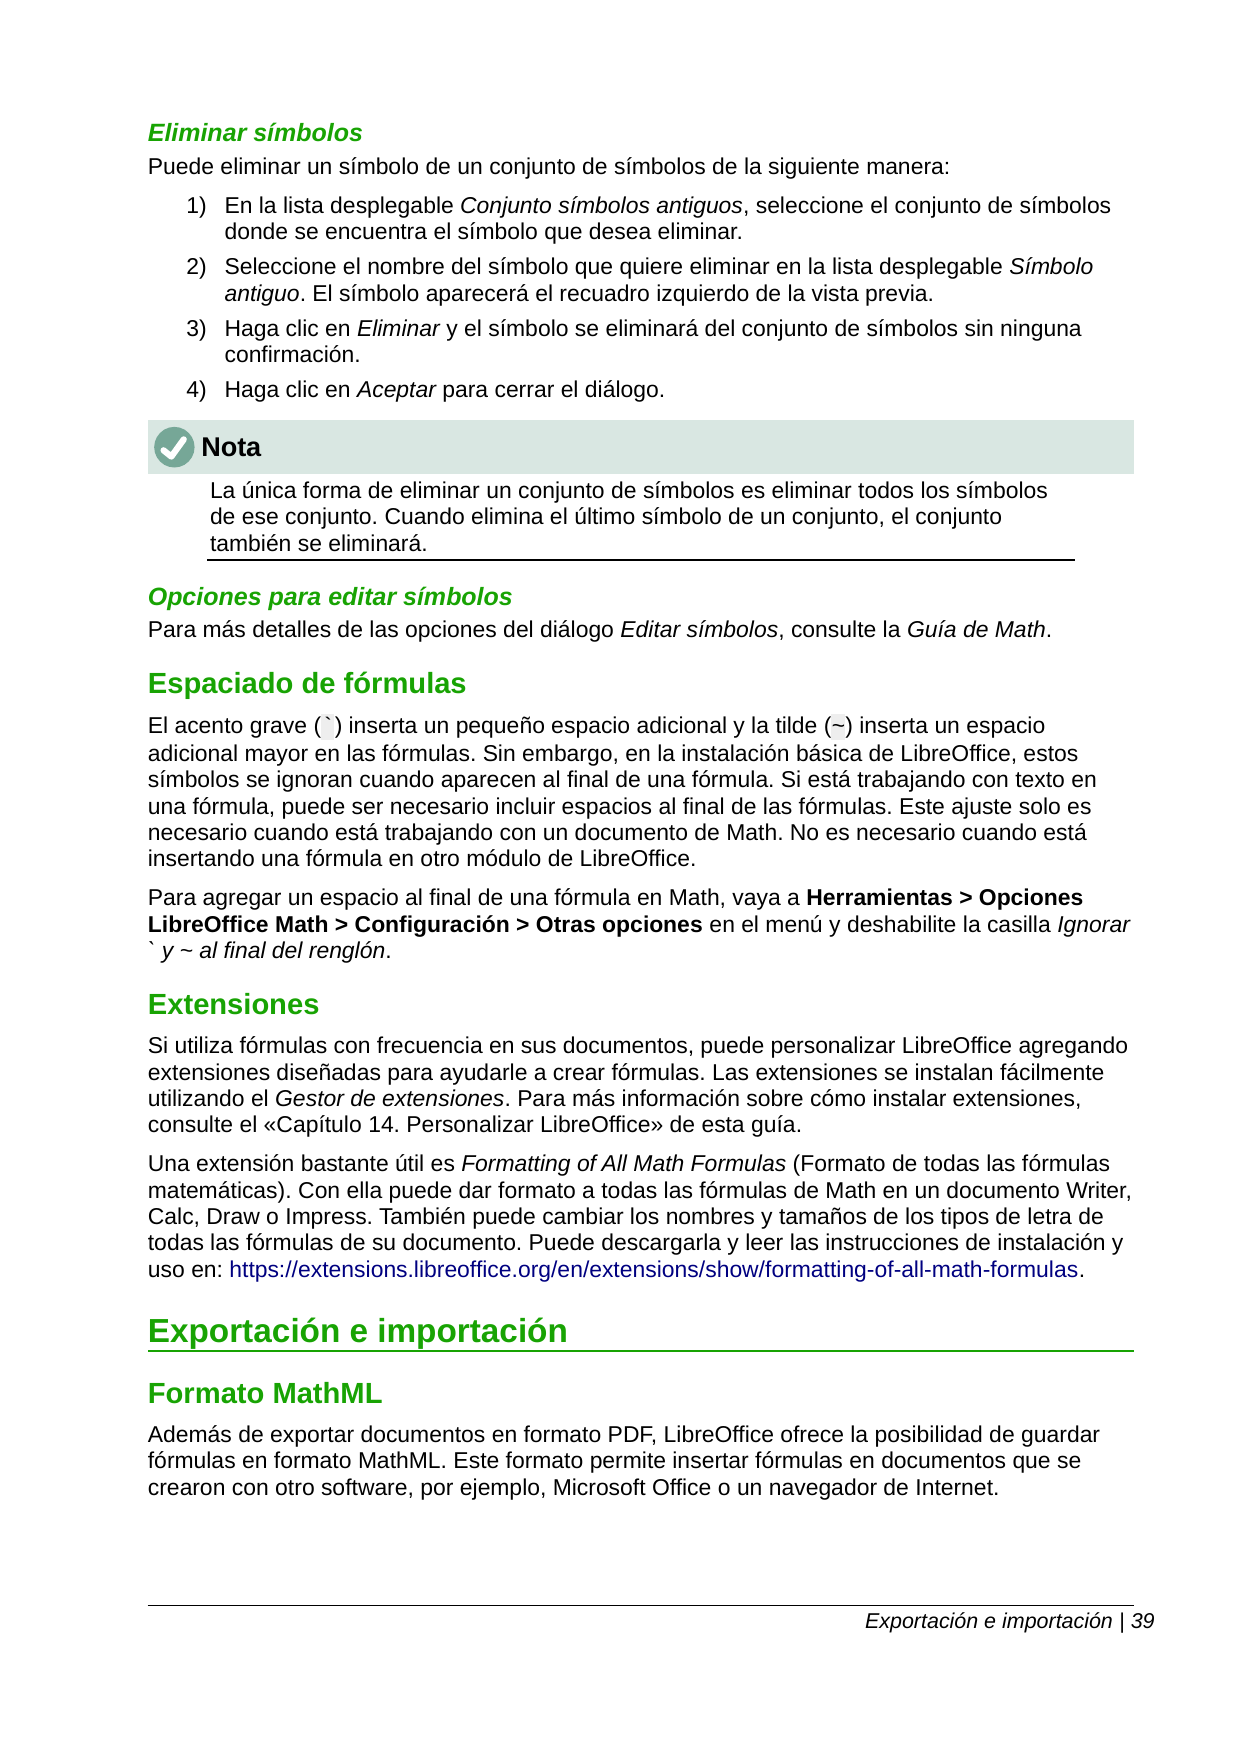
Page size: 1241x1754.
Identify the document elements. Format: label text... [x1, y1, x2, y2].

list Haga clic en Aceptar para cerrar el diálogo. [207, 376, 1134, 403]
text Una extensión bastante útil es Formatting of All Math Formulas (Formato de todas las fórmulas matemáticas). Con ella puede dar formato a todas las fórmulas de Math en un documento Writer, Calc, Draw o Impress. También puede cambiar los nombres y tamaños de los tipos de letra de todas las fórmulas de su documento. Puede descargarla y leer las instrucciones de instalación y uso en: https://extensions.libreoffice.org/en/extensions/show/formatting-of-all-math-formulas. [148, 1150, 1134, 1282]
subtitle Extensiones [148, 987, 1134, 1021]
subtitle Espaciado de fórmulas [148, 666, 1134, 700]
subtitle Formato MathML [148, 1376, 1134, 1409]
text Si utiliza fórmulas con frecuencia en sus documentos, puede personalizar LibreOffice agregando extensiones diseñadas para ayudarle a crear fórmulas. Las extensiones se instalan fácilmente utilizando el Gestor de extensiones. Para más información sobre cómo instalar extensiones, consulte el «Capítulo 14. Personalizar LibreOffice» de esta guía. [148, 1032, 1134, 1138]
subtitle Nota [148, 420, 1134, 474]
list Seleccione el nombre del símbolo que quiere eliminar en la lista desplegable Símbolo antiguo. El símbolo aparecerá el recuadro izquierdo de la vista previa. [207, 253, 1134, 306]
list Haga clic en Eliminar y el símbolo se eliminará del conjunto de símbolos sin ninguna confirmación. [207, 315, 1134, 367]
subtitle Exportación e importación [148, 1311, 1134, 1350]
subtitle Opciones para editar símbolos [148, 582, 1134, 610]
text Para más detalles de las opciones del diálogo Editar símbolos, consulte la Guía de Math. [148, 616, 1134, 643]
text Además de exportar documentos en formato PDF, LibreOffice ofrece la posibilidad de guardar fórmulas en formato MathML. Este formato permite insertar fórmulas en documentos que se crearon con otro software, por ejemplo, Microsoft Office o un navegador de Internet. [148, 1421, 1134, 1500]
text Para agregar un espacio al final de una fórmula en Math, vaya a Herramientas > Opciones LibreOffice Math > Configuración > Otras opciones en el menú y deshabilite la casilla Ignorar ` y ~ al final del renglón. [148, 884, 1134, 963]
subtitle Eliminar símbolos [148, 118, 1134, 147]
text Puede eliminar un símbolo de un conjunto de símbolos de la siguiente manera: [148, 153, 1134, 179]
text El acento grave (`) inserta un pequeño espacio adicional y la tilde (~) inserta un espacio adicional mayor en las fórmulas. Sin embargo, en la instalación básica de LibreOffice, estos símbolos se ignoran cuando aparecen al final de una fórmula. Si está trabajando con texto en una fórmula, puede ser necesario incluir espacios al final de las fórmulas. Este ajuste solo es necesario cuando está trabajando con un documento de Math. No es necesario cuando está insertando una fórmula en otro módulo de LibreOffice. [148, 712, 1134, 872]
text La única forma de eliminar un conjunto de símbolos es eliminar todos los símbolos de ese conjunto. Cuando elimina el último símbolo de un conjunto, el conjunto también se eliminará. [207, 474, 1075, 559]
list En la lista desplegable Conjunto símbolos antiguos, seleccione el conjunto de símbolos donde se encuentra el símbolo que desea eliminar. [207, 192, 1134, 244]
